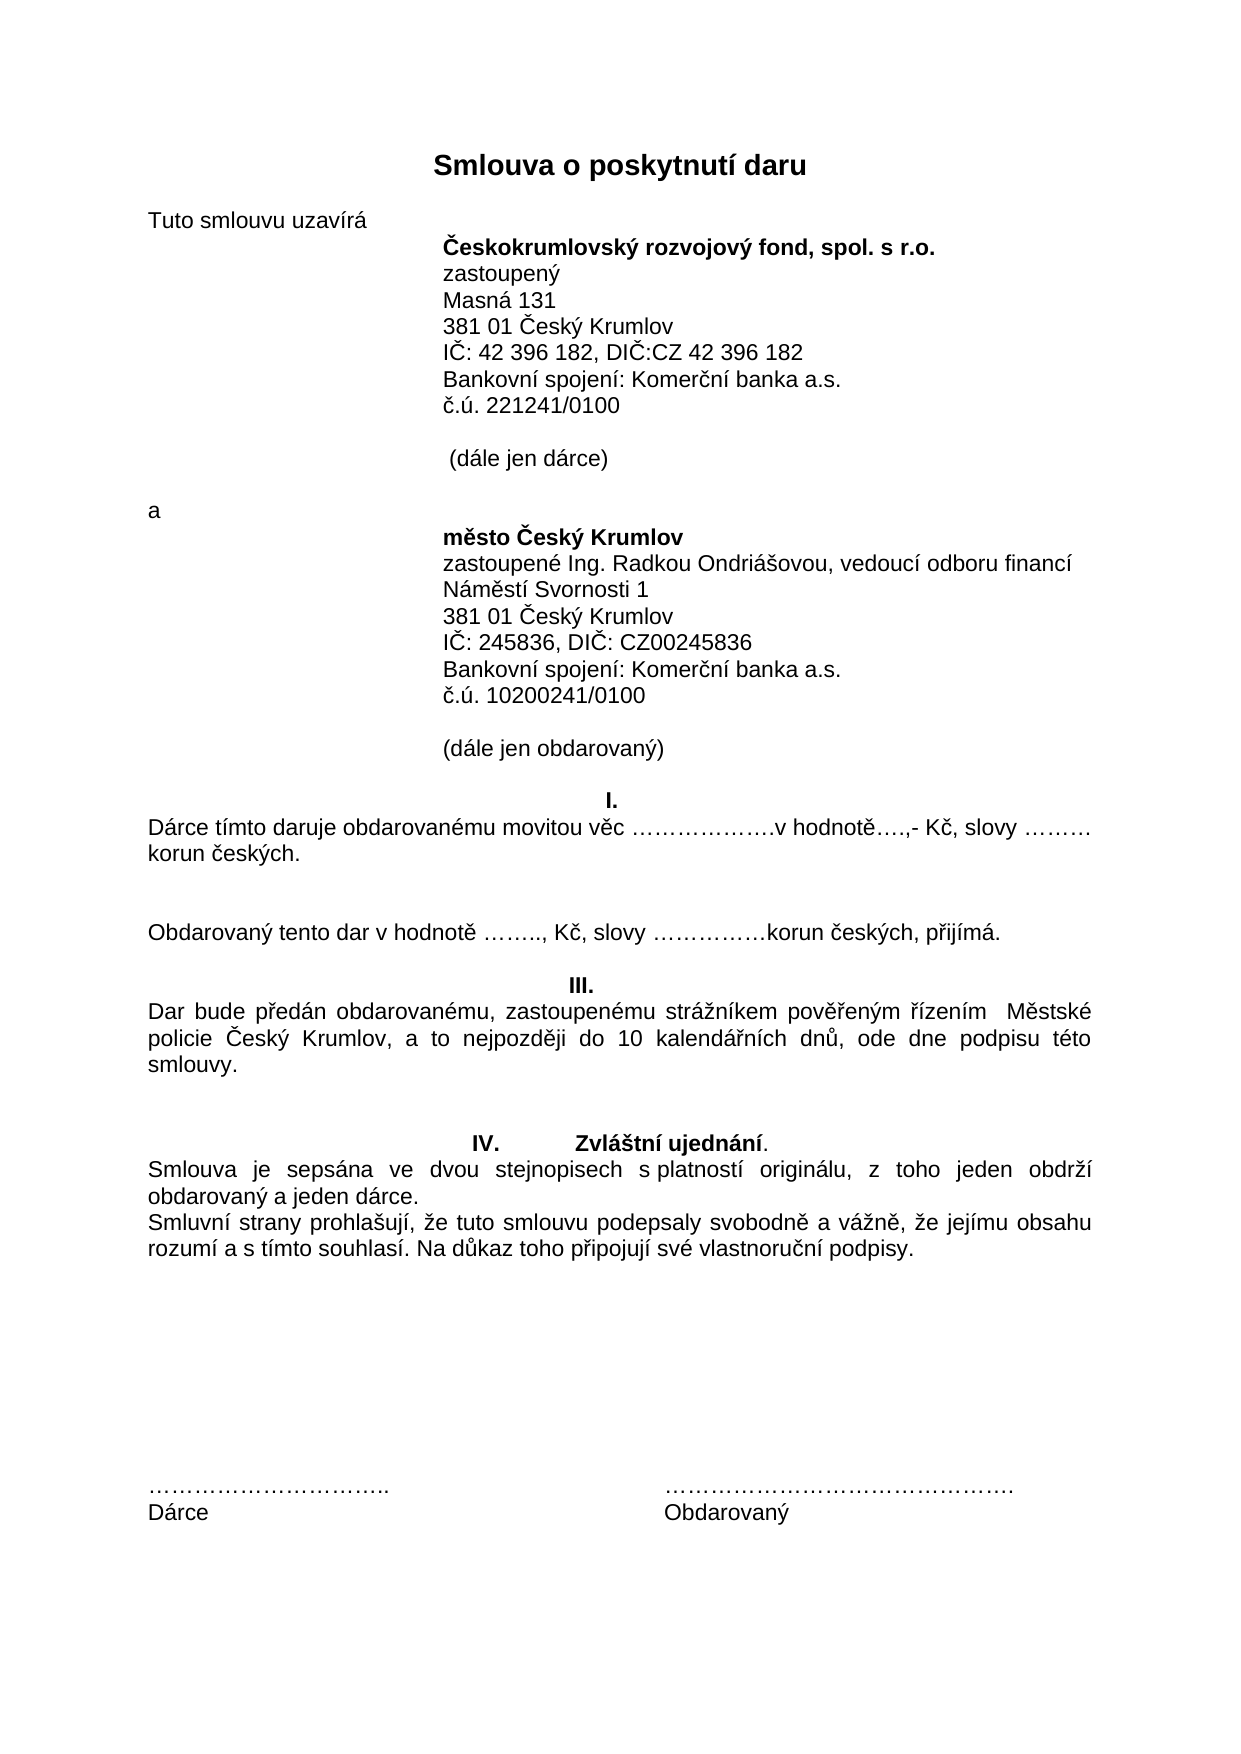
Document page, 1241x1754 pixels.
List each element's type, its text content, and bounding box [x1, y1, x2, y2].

text (dále jen obdarovaný) [443, 734, 1093, 761]
text Náměstí Svornosti 1 [443, 576, 1093, 603]
text Tuto smlouvu uzavírá [148, 207, 1093, 234]
text Dar bude předán obdarovanému, zastoupenému strážníkem pověřeným řízením Městské policie Český Krumlov, a to nejpozději do 10 kalendářních dnů, ode dne podpisu této smlouvy. [148, 998, 1093, 1077]
text Bankovní spojení: Komerční banka a.s. [443, 366, 1093, 392]
text Bankovní spojení: Komerční banka a.s. [443, 656, 1093, 682]
text č.ú. 10200241/0100 [443, 682, 1093, 708]
text Masná 131 [443, 287, 1093, 313]
text Obdarovaný tento dar v hodnotě …….., Kč, slovy ……………korun českých, přijímá. [148, 919, 1093, 945]
text (dále jen dárce) [443, 445, 1093, 471]
list Zvláštní ujednání. [148, 1130, 1093, 1156]
text Smlouva o poskytnutí daru [148, 148, 1093, 181]
text Smlouva je sepsána ve dvou stejnopisech s platností originálu, z toho jeden obdrží obdarovaný a jeden dárce. [148, 1156, 1093, 1209]
text Dárce tímto daruje obdarovanému movitou věc ……………….v hodnotě….,- Kč, slovy ………korun českých. [148, 814, 1093, 866]
text město Český Krumlov [443, 524, 1093, 550]
text a [148, 497, 1093, 524]
text č.ú. 221241/0100 [443, 392, 1093, 418]
text IČ: 245836, DIČ: CZ00245836 [443, 629, 1093, 656]
text zastoupený [443, 260, 1093, 287]
text Dárce Obdarovaný [148, 1499, 1093, 1525]
text Smluvní strany prohlašují, že tuto smlouvu podepsaly svobodně a vážně, že jejímu obsahu rozumí a s tímto souhlasí. Na důkaz toho připojují své vlastnoruční podpisy. [148, 1209, 1093, 1262]
text 381 01 Český Krumlov [443, 603, 1093, 629]
text 381 01 Český Krumlov [443, 313, 1093, 339]
text ………………………….. ………………………………………. [148, 1472, 1093, 1499]
text Českokrumlovský rozvojový fond, spol. s r.o. [443, 234, 1093, 260]
text IČ: 42 396 182, DIČ:CZ 42 396 182 [443, 339, 1093, 366]
text zastoupené Ing. Radkou Ondriášovou, vedoucí odboru financí [443, 550, 1093, 576]
